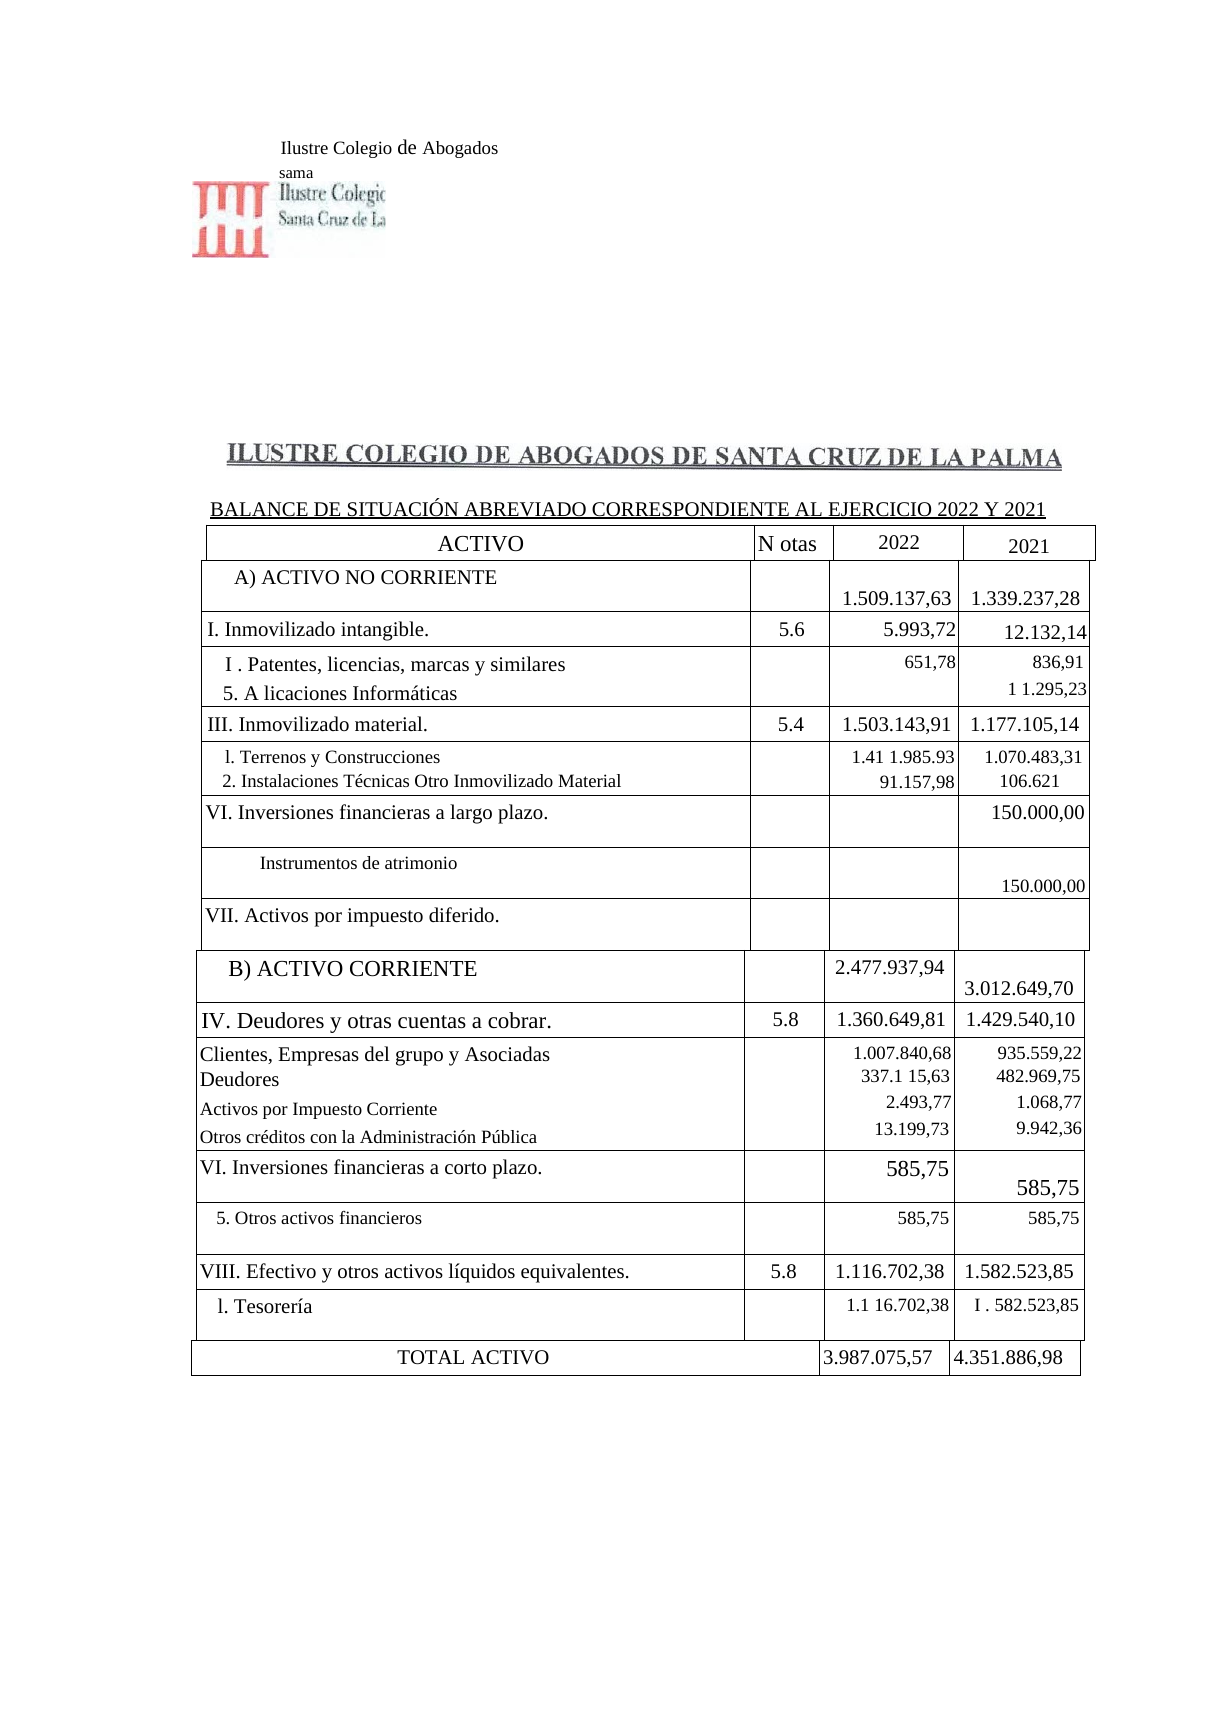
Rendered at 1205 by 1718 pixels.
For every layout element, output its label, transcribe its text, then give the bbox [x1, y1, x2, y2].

table_cell 1.509.137,63 [830, 561, 958, 611]
table_cell 585,75 [825, 1203, 954, 1253]
table_cell TOTAL ACTIVO [192, 1341, 819, 1375]
table_cell [745, 951, 824, 1001]
table_cell B) ACTIVO CORRIENTE [197, 951, 744, 1001]
table_cell 1.116.702,38 [825, 1255, 954, 1288]
table_cell [192, 898, 196, 950]
table_cell [751, 796, 829, 846]
table_cell VII. Activos por impuesto diferido. [202, 899, 750, 950]
table_cell 585,75 [955, 1203, 1084, 1253]
table_cell [196, 646, 201, 706]
table_cell [1090, 646, 1095, 706]
table_cell 1.339.237,28 [959, 561, 1089, 611]
table_cell [192, 1289, 196, 1340]
table_cell 1.503.143,91 [830, 707, 958, 741]
table_cell 3.987.075,57 [820, 1341, 949, 1375]
table_cell 1.007.840,68 337.1 15,63 2.493,77 13.199,73 [825, 1038, 954, 1150]
table_cell IV. Deudores y otras cuentas a cobrar. [197, 1003, 744, 1036]
table_cell [192, 1202, 196, 1253]
table_cell [196, 611, 201, 646]
table_cell [751, 899, 829, 950]
table_cell [1090, 1340, 1095, 1375]
table_header ACTIVO [207, 526, 754, 559]
table_cell 585,75 [955, 1151, 1084, 1202]
table_cell [192, 741, 196, 795]
table_cell [192, 706, 196, 741]
table_cell [1085, 1036, 1089, 1150]
table_cell VIII. Efectivo y otros activos líquidos equivalentes. [197, 1255, 744, 1288]
table_cell [751, 742, 829, 795]
table_cell [1085, 951, 1089, 1001]
table_cell [196, 560, 201, 611]
table_cell VI. Inversiones financieras a corto plazo. [197, 1151, 744, 1202]
table_cell [1090, 1202, 1095, 1253]
table_cell Clientes, Empresas del grupo y Asociadas Deudores Activos por Impuesto Corriente Otros créditos con la Administración Pública [197, 1038, 744, 1150]
table_cell I . 582.523,85 [955, 1290, 1084, 1340]
table_cell I . Patentes, licencias, marcas y similares 5. A licaciones Informáticas [202, 647, 750, 706]
table_cell 5.993,72 [830, 612, 958, 646]
table_cell 1.582.523,85 [955, 1255, 1084, 1288]
table_cell [959, 899, 1089, 950]
table_cell [751, 561, 829, 611]
table_cell [192, 1254, 196, 1288]
table_cell [1085, 1289, 1089, 1340]
table_cell 935.559,22 482.969,75 1.068,77 9.942,36 [955, 1038, 1084, 1150]
table_cell [192, 1001, 196, 1036]
table_cell 836,91 1 1.295,23 [959, 647, 1089, 706]
table_cell 1.429.540,10 [955, 1003, 1084, 1036]
table_header 2021 [964, 526, 1095, 559]
table_cell [745, 1203, 824, 1253]
table_cell [196, 741, 201, 795]
table_cell 1.1 16.702,38 [825, 1290, 954, 1340]
table_cell [1090, 1036, 1095, 1150]
table_cell 651,78 [830, 647, 958, 706]
table_cell [751, 848, 829, 898]
table_cell [1090, 1254, 1095, 1288]
table_cell [1085, 1254, 1089, 1288]
table_cell [745, 1151, 824, 1202]
table_header [196, 525, 201, 559]
table_cell [1090, 706, 1095, 741]
table_cell [192, 560, 196, 611]
table_cell [196, 706, 201, 741]
table_cell [1090, 611, 1095, 646]
table_cell [1085, 1150, 1089, 1202]
table_cell 12.132,14 [959, 612, 1089, 646]
table_cell Instrumentos de atrimonio [202, 848, 750, 898]
table_cell A) ACTIVO NO CORRIENTE [202, 561, 750, 611]
table_cell 3.012.649,70 [955, 951, 1084, 1001]
table_cell 2.477.937,94 [825, 951, 954, 1001]
table_cell [192, 1036, 196, 1150]
table_cell III. Inmovilizado material. [202, 707, 750, 741]
table_cell [751, 647, 829, 706]
table_cell [1084, 1340, 1089, 1375]
table_cell VI. Inversiones financieras a largo plazo. [202, 796, 750, 846]
table_cell [192, 950, 196, 1001]
table_cell [1090, 898, 1095, 950]
table_cell [745, 1038, 824, 1150]
table_cell 150.000,00 [959, 796, 1089, 846]
table_cell [830, 796, 958, 846]
table_cell [1090, 1001, 1095, 1036]
table_cell [1090, 846, 1095, 898]
table_cell [1085, 1202, 1089, 1253]
table_cell l. Tesorería [197, 1290, 744, 1340]
table_cell 1.41 1.985.93 91.157,98 [830, 742, 958, 795]
table_header [192, 525, 196, 559]
table_cell 1.177.105,14 [959, 707, 1089, 741]
table_cell 5.8 [745, 1255, 824, 1288]
table_cell 1.360.649,81 [825, 1003, 954, 1036]
table_cell [1090, 1150, 1095, 1202]
table_cell 5. Otros activos financieros [197, 1203, 744, 1253]
text BALANCE DE SITUACIÓN ABREVIADO CORRESPONDIENTE AL EJERCICIO 2022 Y 2021 [210, 497, 1072, 521]
table_cell [192, 611, 196, 646]
table_cell 150.000,00 [959, 848, 1089, 898]
table_cell [1090, 741, 1095, 795]
table_header N otas [755, 526, 833, 559]
table_cell [192, 646, 196, 706]
table_cell 4.351.886,98 [950, 1341, 1080, 1375]
table_cell [192, 846, 196, 898]
table_cell I. Inmovilizado intangible. [202, 612, 750, 646]
table_cell 5.6 [751, 612, 829, 646]
table_header [201, 525, 206, 559]
table_cell [1090, 561, 1095, 611]
table_cell [830, 848, 958, 898]
table_cell [1090, 1289, 1095, 1340]
table_cell [745, 1290, 824, 1340]
table_cell [1090, 795, 1095, 846]
table_cell 5.4 [751, 707, 829, 741]
table_cell [192, 795, 196, 846]
table_cell [192, 1150, 196, 1202]
table_cell 1.070.483,31 106.621 [959, 742, 1089, 795]
table_cell [1090, 950, 1095, 1001]
table_cell [196, 795, 201, 846]
table_cell [1085, 1001, 1089, 1036]
table_cell 5.8 [745, 1003, 824, 1036]
table_cell [196, 846, 201, 898]
table_cell [196, 898, 201, 950]
table_cell 585,75 [825, 1151, 954, 1202]
table_cell [830, 899, 958, 950]
table_cell l. Terrenos y Construcciones 2. Instalaciones Técnicas Otro Inmovilizado Material [202, 742, 750, 795]
table_header 2022 [834, 526, 963, 559]
